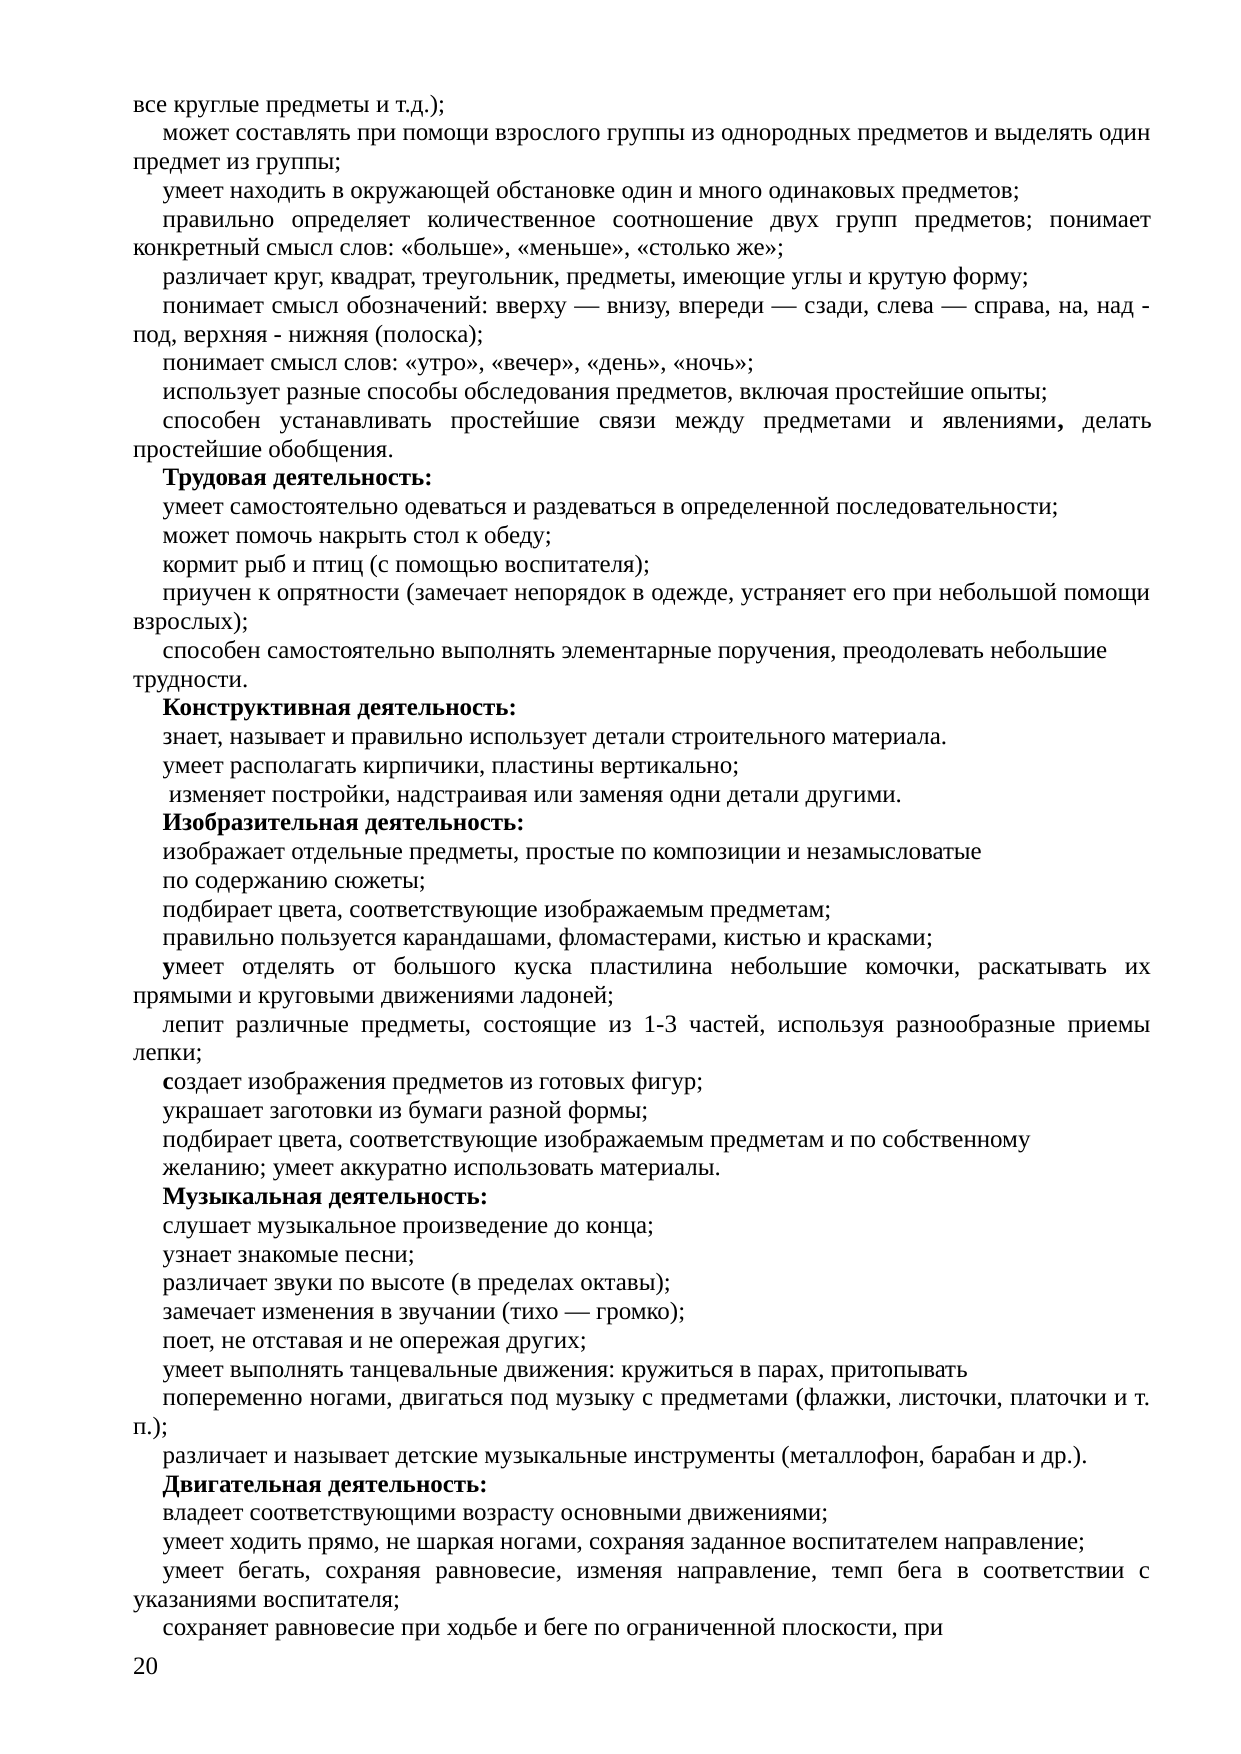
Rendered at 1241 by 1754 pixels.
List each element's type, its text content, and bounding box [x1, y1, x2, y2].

text умеет бегать, сохраняя равновесие, изменяя направление, темп бега в соответствии с указаниями воспитателя; [133, 1555, 1152, 1612]
text поет, не отставая и не опережая других; [133, 1325, 1152, 1354]
text понимает смысл обозначений: вверху — внизу, впереди — сзади, слева — справа, на, над - под, верхняя - нижняя (полоска); [133, 290, 1152, 347]
text умеет ходить прямо, не шаркая ногами, сохраняя заданное воспитателем направление; [133, 1526, 1152, 1555]
text украшает заготовки из бумаги разной формы; [133, 1095, 1152, 1124]
text желанию; умеет аккуратно использовать материалы. [133, 1152, 1152, 1181]
text правильно пользуется карандашами, фломастерами, кистью и красками; [133, 922, 1152, 951]
text кормит рыб и птиц (с помощью воспитателя); [133, 549, 1152, 577]
text изображает отдельные предметы, простые по композиции и незамысловатые [133, 836, 1152, 865]
text может составлять при помощи взрослого группы из однородных предметов и выделять один предмет из группы; [133, 117, 1152, 175]
text умеет отделять от большого куска пластилина небольшие комочки, раскатывать их прямыми и круговыми движениями ладоней; [133, 951, 1152, 1009]
text различает звуки по высоте (в пределах октавы); [133, 1267, 1152, 1296]
text способен устанавливать простейшие связи между предметами и явлениями, делать простейшие обобщения. [133, 405, 1152, 462]
text Двигательная деятельность: [133, 1469, 1152, 1497]
text Музыкальная деятельность: [133, 1181, 1152, 1210]
text использует разные способы обследования предметов, включая простейшие опыты; [133, 376, 1152, 405]
text приучен к опрятности (замечает непорядок в одежде, устраняет его при небольшой помощи взрослых); [133, 577, 1152, 635]
text умеет самостоятельно одеваться и раздеваться в определенной последовательности; [133, 491, 1152, 520]
text умеет располагать кирпичики, пластины вертикально; [133, 750, 1152, 779]
text умеет выполнять танцевальные движения: кружиться в парах, притопывать [133, 1354, 1152, 1382]
text способен самостоятельно выполнять элементарные поручения, преодолевать небольшие трудности. [133, 635, 1152, 692]
text Конструктивная деятельность: [133, 692, 1152, 721]
text подбирает цвета, соответствующие изображаемым предметам и по собственному [133, 1124, 1152, 1152]
text правильно определяет количественное соотношение двух групп предметов; понимает конкретный смысл слов: «больше», «меньше», «столько же»; [133, 204, 1152, 261]
text подбирает цвета, соответствующие изображаемым предметам; [133, 894, 1152, 922]
text понимает смысл слов: «утро», «вечер», «день», «ночь»; [133, 347, 1152, 376]
text знает, называет и правильно использует детали строительного материала. [133, 721, 1152, 750]
text различает и называет детские музыкальные инструменты (металлофон, барабан и др.). [133, 1440, 1152, 1469]
text слушает музыкальное произведение до конца; [133, 1210, 1152, 1239]
text различает круг, квадрат, треугольник, предметы, имеющие углы и крутую форму; [133, 261, 1152, 290]
text Изобразительная деятельность: [133, 807, 1152, 836]
text владеет соответствующими возрасту основными движениями; [133, 1497, 1152, 1526]
text лепит различные предметы, состоящие из 1-3 частей, используя разнообразные приемы лепки; [133, 1009, 1152, 1066]
text сохраняет равновесие при ходьбе и беге по ограниченной плоскости, при [133, 1612, 1152, 1641]
text попеременно ногами, двигаться под музыку с предметами (флажки, листочки, платочки и т. п.); [133, 1382, 1152, 1440]
text все круглые предметы и т.д.); [133, 89, 1152, 117]
text может помочь накрыть стол к обеду; [133, 520, 1152, 549]
text создает изображения предметов из готовых фигур; [133, 1066, 1152, 1095]
text Трудовая деятельность: [133, 462, 1152, 491]
text умеет находить в окружающей обстановке один и много одинаковых предметов; [133, 175, 1152, 204]
text изменяет постройки, надстраивая или заменяя одни детали другими. [133, 779, 1152, 807]
text по содержанию сюжеты; [133, 865, 1152, 894]
text замечает изменения в звучании (тихо — громко); [133, 1296, 1152, 1325]
text узнает знакомые песни; [133, 1239, 1152, 1267]
